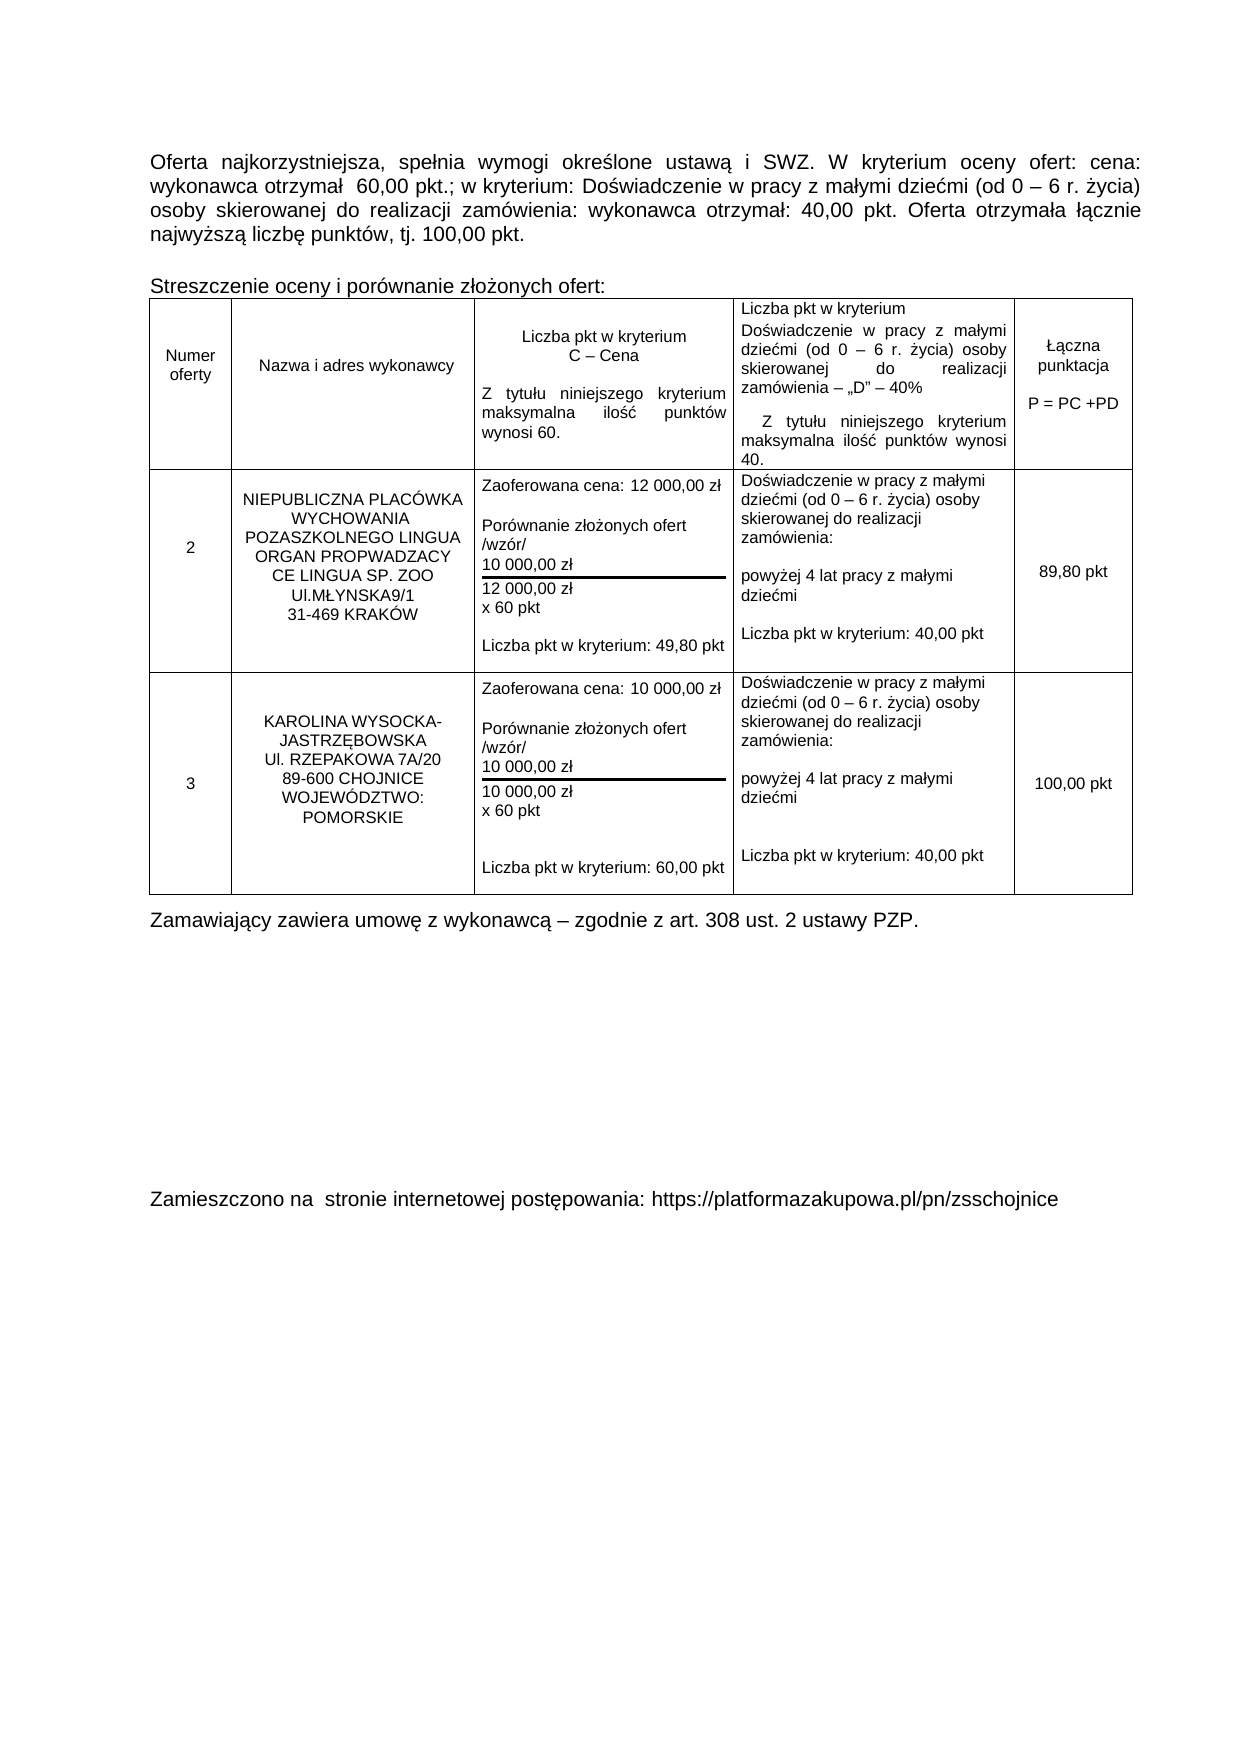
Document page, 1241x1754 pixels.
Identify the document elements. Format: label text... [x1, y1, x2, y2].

table_cell 2 [150, 470, 231, 672]
table_cell 100,00 pkt [1015, 673, 1132, 894]
text Oferta najkorzystniejsza, spełnia wymogi określone ustawą i SWZ. W kryterium oceny ofert: cena: wykonawca otrzymał 60,00 pkt.; w kryterium: Doświadczenie w pracy z małymi dziećmi (od 0 – 6 r. życia) osoby skierowanej do realizacji zamówienia: wykonawca otrzymał: 40,00 pkt. Oferta otrzymała łącznie najwyższą liczbę punktów, tj. 100,00 pkt. [150, 150, 1142, 246]
table_cell NIEPUBLICZNA PLACÓWKA WYCHOWANIA POZASZKOLNEGO LINGUA ORGAN PROPWADZACY CE LINGUA SP. ZOO Ul.MŁYNSKA9/1 31-469 KRAKÓW [232, 470, 474, 672]
table_cell Doświadczenie w pracy z małymi dziećmi (od 0 – 6 r. życia) osoby skierowanej do realizacji zamówienia: powyżej 4 lat pracy z małymi dziećmi Liczba pkt w kryterium: 40,00 pkt [734, 470, 1014, 672]
table_header Łączna punktacja P = PC +PD [1015, 299, 1132, 469]
table_header Numer oferty [150, 299, 231, 469]
table_cell Zaoferowana cena: 12 000,00 zł Porównanie złożonych ofert /wzór/ 10 000,00 zł 12 000,00 zł x 60 pkt Liczba pkt w kryterium: 49,80 pkt [475, 470, 733, 672]
subtitle Zamawiający zawiera umowę z wykonawcą – zgodnie z art. 308 ust. 2 ustawy PZP. [150, 908, 1107, 932]
text Streszczenie oceny i porównanie złożonych ofert: [150, 274, 1107, 298]
table_cell Zaoferowana cena: 10 000,00 zł Porównanie złożonych ofert /wzór/ 10 000,00 zł 10 000,00 zł x 60 pkt Liczba pkt w kryterium: 60,00 pkt [475, 673, 733, 894]
table_cell KAROLINA WYSOCKA- JASTRZĘBOWSKA Ul. RZEPAKOWA 7A/20 89-600 CHOJNICE WOJEWÓDZTWO: POMORSKIE [232, 673, 474, 894]
table_cell Doświadczenie w pracy z małymi dziećmi (od 0 – 6 r. życia) osoby skierowanej do realizacji zamówienia: powyżej 4 lat pracy z małymi dziećmi Liczba pkt w kryterium: 40,00 pkt [734, 673, 1014, 894]
table_cell 3 [150, 673, 231, 894]
table_cell 89,80 pkt [1015, 470, 1132, 672]
text Zamieszczono na stronie internetowej postępowania: https://platformazakupowa.pl/pn/zsschojnice [150, 1187, 1107, 1211]
table_header Liczba pkt w kryterium Doświadczenie w pracy z małymi dziećmi (od 0 – 6 r. życia) osoby skierowanej do realizacji zamówienia – „D” – 40% Z tytułu niniejszego kryterium maksymalna ilość punktów wynosi 40. [734, 299, 1014, 469]
table_header Liczba pkt w kryterium C – Cena Z tytułu niniejszego kryterium maksymalna ilość punktów wynosi 60. [475, 299, 733, 469]
table_header Nazwa i adres wykonawcy [232, 299, 474, 469]
